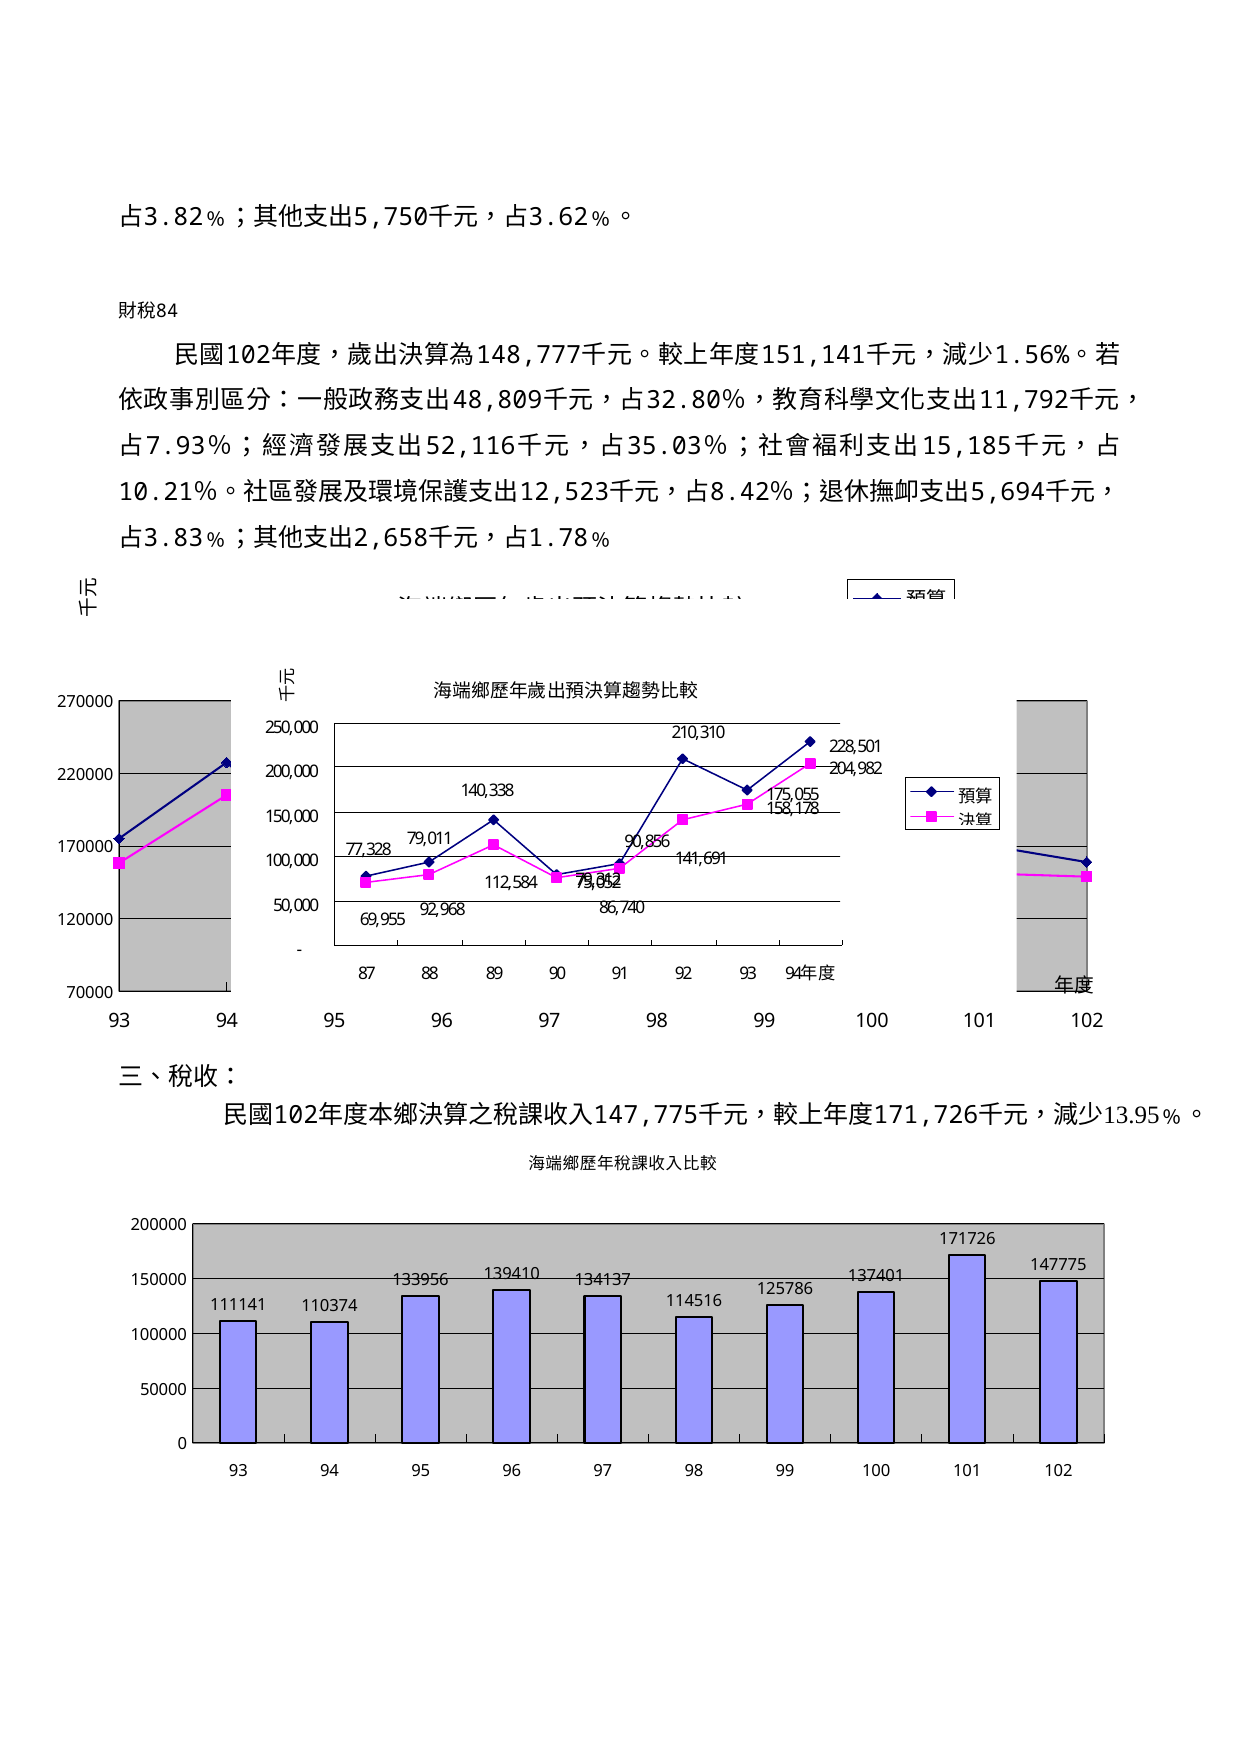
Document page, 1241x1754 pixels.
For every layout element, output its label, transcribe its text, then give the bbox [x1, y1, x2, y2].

text 占3.82﹪；其他支出5,750千元，占3.62﹪。 [118, 189, 1121, 235]
text 財稅84 [118, 281, 1121, 326]
text 民國102年度，歲出決算為148,777千元。較上年度151,141千元，減少1.56%。若依政事別區分：一般政務支出48,809千元，占32.80％，教育科學文化支出11,792千元，占7.93％；經濟發展支出52,116千元，占35.03％；社會褔利支出15,185千元，占10.21％。社區發展及環境保護支出12,523千元，占8.42％；退休撫卹支出5,694千元，占3.83﹪；其他支出2,658千元，占1.78﹪ [118, 326, 1121, 556]
text 民國102年度本鄉決算之稅課收入147,775千元，較上年度171,726千元，減少13.95﹪。 [118, 1094, 1227, 1131]
text 三、稅收： [118, 1049, 1227, 1094]
